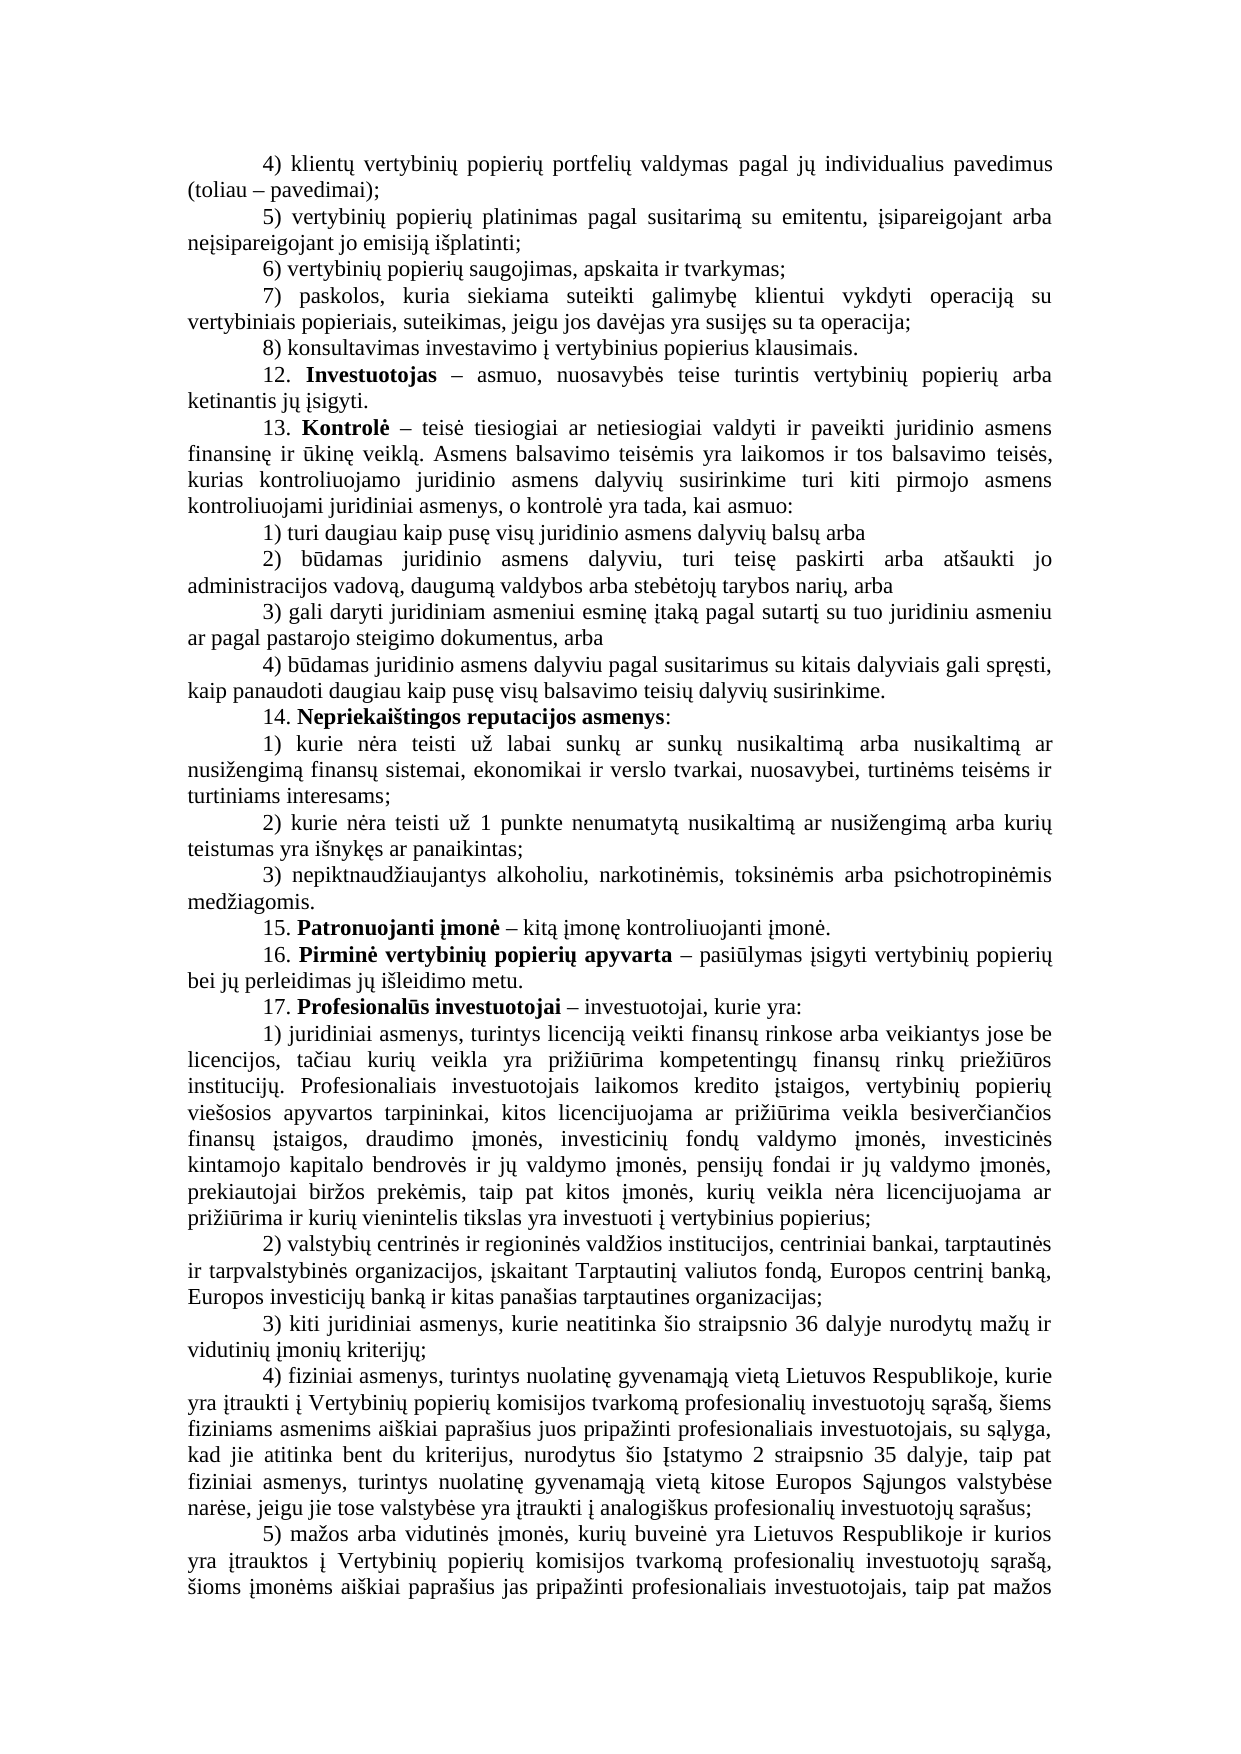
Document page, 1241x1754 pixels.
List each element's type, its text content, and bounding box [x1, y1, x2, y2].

text 5) mažos arba vidutinės įmonės, kurių buveinė yra Lietuvos Respublikoje ir kurios yra įtrauktos į Vertybinių popierių komisijos tvarkomą profesionalių investuotojų sąrašą, šioms įmonėms aiškiai paprašius jas pripažinti profesionaliais investuotojais, taip pat mažos [187, 1520, 1053, 1599]
text 8) konsultavimas investavimo į vertybinius popierius klausimais. [187, 334, 1053, 361]
text 4) fiziniai asmenys, turintys nuolatinę gyvenamąją vietą Lietuvos Respublikoje, kurie yra įtraukti į Vertybinių popierių komisijos tvarkomą profesionalių investuotojų sąrašą, šiems fiziniams asmenims aiškiai paprašius juos pripažinti profesionaliais investuotojais, su sąlyga, kad jie atitinka bent du kriterijus, nurodytus šio Įstatymo 2 straipsnio 35 dalyje, taip pat fiziniai asmenys, turintys nuolatinę gyvenamąją vietą kitose Europos Sąjungos valstybėse narėse, jeigu jie tose valstybėse yra įtraukti į analogiškus profesionalių investuotojų sąrašus; [187, 1362, 1053, 1520]
text 15. Patronuojanti įmonė – kitą įmonę kontroliuojanti įmonė. [187, 914, 1053, 941]
text 16. Pirminė vertybinių popierių apyvarta – pasiūlymas įsigyti vertybinių popierių bei jų perleidimas jų išleidimo metu. [187, 941, 1053, 993]
text 2) kurie nėra teisti už 1 punkte nenumatytą nusikaltimą ar nusižengimą arba kurių teistumas yra išnykęs ar panaikintas; [187, 809, 1053, 862]
text 4) klientų vertybinių popierių portfelių valdymas pagal jų individualius pavedimus (toliau – pavedimai); [187, 150, 1053, 203]
text 6) vertybinių popierių saugojimas, apskaita ir tvarkymas; [187, 255, 1053, 282]
text 3) gali daryti juridiniam asmeniui esminę įtaką pagal sutartį su tuo juridiniu asmeniu ar pagal pastarojo steigimo dokumentus, arba [187, 598, 1053, 651]
text 1) turi daugiau kaip pusę visų juridinio asmens dalyvių balsų arba [187, 519, 1053, 545]
text 3) nepiktnaudžiaujantys alkoholiu, narkotinėmis, toksinėmis arba psichotropinėmis medžiagomis. [187, 862, 1053, 914]
text 7) paskolos, kuria siekiama suteikti galimybę klientui vykdyti operaciją su vertybiniais popieriais, suteikimas, jeigu jos davėjas yra susijęs su ta operacija; [187, 282, 1053, 334]
text 1) kurie nėra teisti už labai sunkų ar sunkų nusikaltimą arba nusikaltimą ar nusižengimą finansų sistemai, ekonomikai ir verslo tvarkai, nuosavybei, turtinėms teisėms ir turtiniams interesams; [187, 730, 1053, 809]
text 12. Investuotojas – asmuo, nuosavybės teise turintis vertybinių popierių arba ketinantis jų įsigyti. [187, 361, 1053, 413]
text 4) būdamas juridinio asmens dalyviu pagal susitarimus su kitais dalyviais gali spręsti, kaip panaudoti daugiau kaip pusę visų balsavimo teisių dalyvių susirinkime. [187, 651, 1053, 703]
text 3) kiti juridiniai asmenys, kurie neatitinka šio straipsnio 36 dalyje nurodytų mažų ir vidutinių įmonių kriterijų; [187, 1309, 1053, 1362]
text 2) būdamas juridinio asmens dalyviu, turi teisę paskirti arba atšaukti jo administracijos vadovą, daugumą valdybos arba stebėtojų tarybos narių, arba [187, 545, 1053, 598]
text 2) valstybių centrinės ir regioninės valdžios institucijos, centriniai bankai, tarptautinės ir tarpvalstybinės organizacijos, įskaitant Tarptautinį valiutos fondą, Europos centrinį banką, Europos investicijų banką ir kitas panašias tarptautines organizacijas; [187, 1231, 1053, 1309]
text 17. Profesionalūs investuotojai – investuotojai, kurie yra: [187, 993, 1053, 1020]
text 13. Kontrolė – teisė tiesiogiai ar netiesiogiai valdyti ir paveikti juridinio asmens finansinę ir ūkinę veiklą. Asmens balsavimo teisėmis yra laikomos ir tos balsavimo teisės, kurias kontroliuojamo juridinio asmens dalyvių susirinkime turi kiti pirmojo asmens kontroliuojami juridiniai asmenys, o kontrolė yra tada, kai asmuo: [187, 413, 1053, 519]
text 14. Nepriekaištingos reputacijos asmenys: [187, 703, 1053, 730]
text 1) juridiniai asmenys, turintys licenciją veikti finansų rinkose arba veikiantys jose be licencijos, tačiau kurių veikla yra prižiūrima kompetentingų finansų rinkų priežiūros institucijų. Profesionaliais investuotojais laikomos kredito įstaigos, vertybinių popierių viešosios apyvartos tarpininkai, kitos licencijuojama ar prižiūrima veikla besiverčiančios finansų įstaigos, draudimo įmonės, investicinių fondų valdymo įmonės, investicinės kintamojo kapitalo bendrovės ir jų valdymo įmonės, pensijų fondai ir jų valdymo įmonės, prekiautojai biržos prekėmis, taip pat kitos įmonės, kurių veikla nėra licencijuojama ar prižiūrima ir kurių vienintelis tikslas yra investuoti į vertybinius popierius; [187, 1020, 1053, 1231]
text 5) vertybinių popierių platinimas pagal susitarimą su emitentu, įsipareigojant arba neįsipareigojant jo emisiją išplatinti; [187, 203, 1053, 255]
